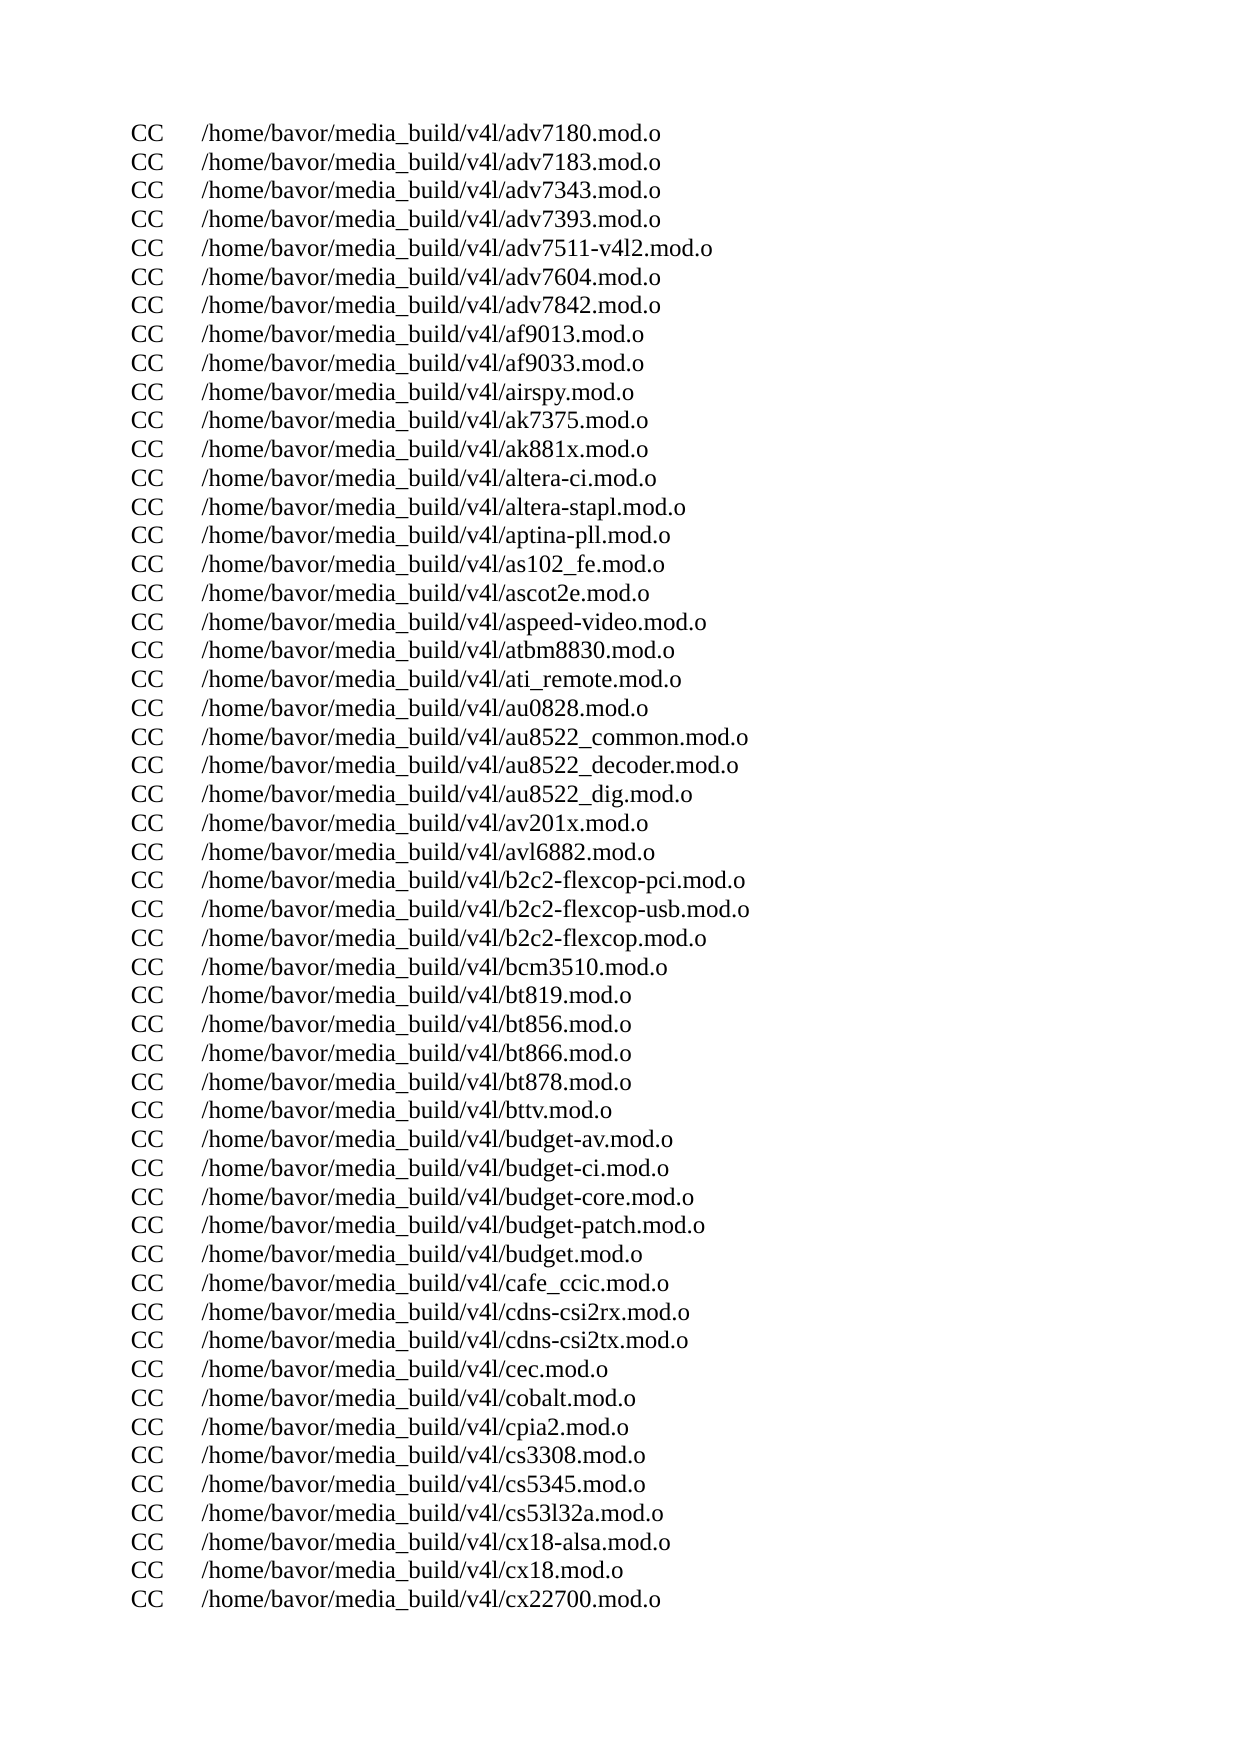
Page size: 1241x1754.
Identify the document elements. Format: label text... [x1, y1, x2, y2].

text CC /home/bavor/media_build/v4l/airspy.mod.o [118, 377, 1122, 406]
text CC /home/bavor/media_build/v4l/cs53l32a.mod.o [118, 1498, 1122, 1527]
text CC /home/bavor/media_build/v4l/aptina-pll.mod.o [118, 521, 1122, 549]
text CC /home/bavor/media_build/v4l/cdns-csi2tx.mod.o [118, 1326, 1122, 1354]
text CC /home/bavor/media_build/v4l/au8522_common.mod.o [118, 722, 1122, 751]
text CC /home/bavor/media_build/v4l/bt878.mod.o [118, 1067, 1122, 1096]
text CC /home/bavor/media_build/v4l/aspeed-video.mod.o [118, 607, 1122, 636]
text CC /home/bavor/media_build/v4l/as102_fe.mod.o [118, 549, 1122, 578]
text CC /home/bavor/media_build/v4l/altera-stapl.mod.o [118, 492, 1122, 521]
text CC /home/bavor/media_build/v4l/budget-core.mod.o [118, 1182, 1122, 1211]
text CC /home/bavor/media_build/v4l/cs5345.mod.o [118, 1469, 1122, 1498]
text CC /home/bavor/media_build/v4l/ak881x.mod.o [118, 434, 1122, 463]
text CC /home/bavor/media_build/v4l/af9013.mod.o [118, 319, 1122, 348]
text CC /home/bavor/media_build/v4l/budget-ci.mod.o [118, 1153, 1122, 1182]
text CC /home/bavor/media_build/v4l/adv7604.mod.o [118, 262, 1122, 291]
text CC /home/bavor/media_build/v4l/avl6882.mod.o [118, 837, 1122, 866]
text CC /home/bavor/media_build/v4l/cdns-csi2rx.mod.o [118, 1297, 1122, 1326]
text CC /home/bavor/media_build/v4l/au8522_dig.mod.o [118, 779, 1122, 808]
text CC /home/bavor/media_build/v4l/bt819.mod.o [118, 981, 1122, 1009]
text CC /home/bavor/media_build/v4l/atbm8830.mod.o [118, 636, 1122, 664]
text CC /home/bavor/media_build/v4l/cx18-alsa.mod.o [118, 1527, 1122, 1556]
text CC /home/bavor/media_build/v4l/budget-av.mod.o [118, 1124, 1122, 1153]
text CC /home/bavor/media_build/v4l/adv7183.mod.o [118, 147, 1122, 176]
text CC /home/bavor/media_build/v4l/cx18.mod.o [118, 1556, 1122, 1584]
text CC /home/bavor/media_build/v4l/bcm3510.mod.o [118, 952, 1122, 981]
text CC /home/bavor/media_build/v4l/adv7511-v4l2.mod.o [118, 233, 1122, 262]
text CC /home/bavor/media_build/v4l/adv7343.mod.o [118, 176, 1122, 204]
text CC /home/bavor/media_build/v4l/adv7393.mod.o [118, 204, 1122, 233]
text CC /home/bavor/media_build/v4l/av201x.mod.o [118, 808, 1122, 837]
text CC /home/bavor/media_build/v4l/bttv.mod.o [118, 1096, 1122, 1124]
text CC /home/bavor/media_build/v4l/af9033.mod.o [118, 348, 1122, 377]
text CC /home/bavor/media_build/v4l/cs3308.mod.o [118, 1441, 1122, 1469]
text CC /home/bavor/media_build/v4l/cafe_ccic.mod.o [118, 1268, 1122, 1297]
text CC /home/bavor/media_build/v4l/adv7180.mod.o [118, 118, 1122, 147]
text CC /home/bavor/media_build/v4l/bt866.mod.o [118, 1038, 1122, 1067]
text CC /home/bavor/media_build/v4l/budget.mod.o [118, 1239, 1122, 1268]
text CC /home/bavor/media_build/v4l/ati_remote.mod.o [118, 664, 1122, 693]
text CC /home/bavor/media_build/v4l/adv7842.mod.o [118, 291, 1122, 319]
text CC /home/bavor/media_build/v4l/bt856.mod.o [118, 1009, 1122, 1038]
text CC /home/bavor/media_build/v4l/au8522_decoder.mod.o [118, 751, 1122, 779]
text CC /home/bavor/media_build/v4l/b2c2-flexcop-pci.mod.o [118, 866, 1122, 894]
text CC /home/bavor/media_build/v4l/b2c2-flexcop-usb.mod.o [118, 894, 1122, 923]
text CC /home/bavor/media_build/v4l/ak7375.mod.o [118, 406, 1122, 434]
text CC /home/bavor/media_build/v4l/cx22700.mod.o [118, 1584, 1122, 1613]
text CC /home/bavor/media_build/v4l/b2c2-flexcop.mod.o [118, 923, 1122, 952]
text CC /home/bavor/media_build/v4l/au0828.mod.o [118, 693, 1122, 722]
text CC /home/bavor/media_build/v4l/cobalt.mod.o [118, 1383, 1122, 1412]
text CC /home/bavor/media_build/v4l/cpia2.mod.o [118, 1412, 1122, 1441]
text CC /home/bavor/media_build/v4l/ascot2e.mod.o [118, 578, 1122, 607]
text CC /home/bavor/media_build/v4l/cec.mod.o [118, 1354, 1122, 1383]
text CC /home/bavor/media_build/v4l/budget-patch.mod.o [118, 1211, 1122, 1239]
text CC /home/bavor/media_build/v4l/altera-ci.mod.o [118, 463, 1122, 492]
